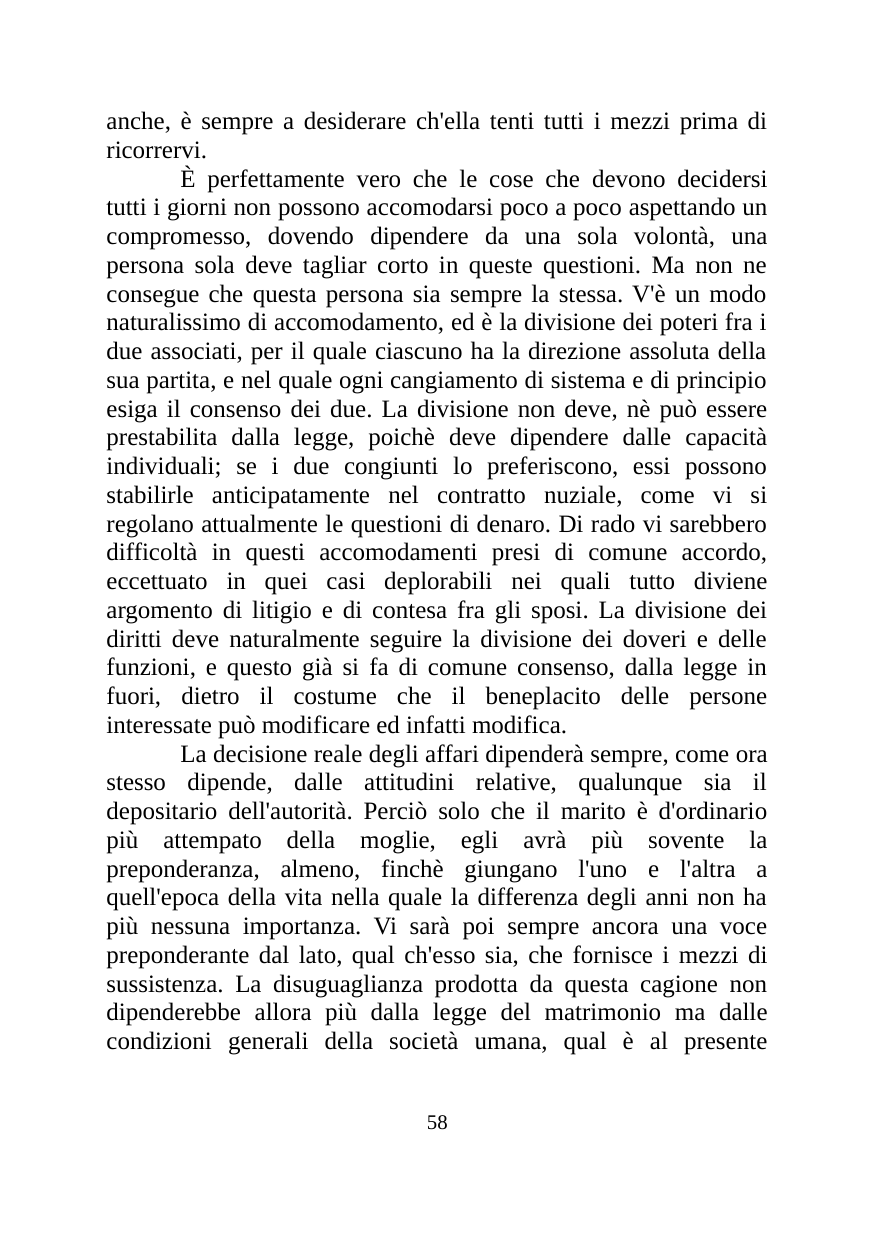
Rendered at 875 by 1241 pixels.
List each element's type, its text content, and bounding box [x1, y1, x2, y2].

text anche, è sempre a desiderare ch'ella tenti tutti i mezzi prima di ricorrervi. [106, 106, 768, 164]
text La decisione reale degli affari dipenderà sempre, come ora stesso dipende, dalle attitudini relative, qualunque sia il depositario dell'autorità. Perciò solo che il marito è d'ordinario più attempato della moglie, egli avrà più sovente la preponderanza, almeno, finchè giungano l'uno e l'altra a quell'epoca della vita nella quale la differenza degli anni non ha più nessuna importanza. Vi sarà poi sempre ancora una voce preponderante dal lato, qual ch'esso sia, che fornisce i mezzi di sussistenza. La disuguaglianza prodotta da questa cagione non dipenderebbe allora più dalla legge del matrimonio ma dalle condizioni generali della società umana, qual è al presente [106, 739, 768, 1055]
text È perfettamente vero che le cose che devono decidersi tutti i giorni non possono accomodarsi poco a poco aspettando un compromesso, dovendo dipendere da una sola volontà, una persona sola deve tagliar corto in queste questioni. Ma non ne consegue che questa persona sia sempre la stessa. V'è un modo naturalissimo di accomodamento, ed è la divisione dei poteri fra i due associati, per il quale ciascuno ha la direzione assoluta della sua partita, e nel quale ogni cangiamento di sistema e di principio esiga il consenso dei due. La divisione non deve, nè può essere prestabilita dalla legge, poichè deve dipendere dalle capacità individuali; se i due congiunti lo preferiscono, essi possono stabilirle anticipatamente nel contratto nuziale, come vi si regolano attualmente le questioni di denaro. Di rado vi sarebbero difficoltà in questi accomodamenti presi di comune accordo, eccettuato in quei casi deplorabili nei quali tutto diviene argomento di litigio e di contesa fra gli sposi. La divisione dei diritti deve naturalmente seguire la divisione dei doveri e delle funzioni, e questo già si fa di comune consenso, dalla legge in fuori, dietro il costume che il beneplacito delle persone interessate può modificare ed infatti modifica. [106, 164, 768, 739]
